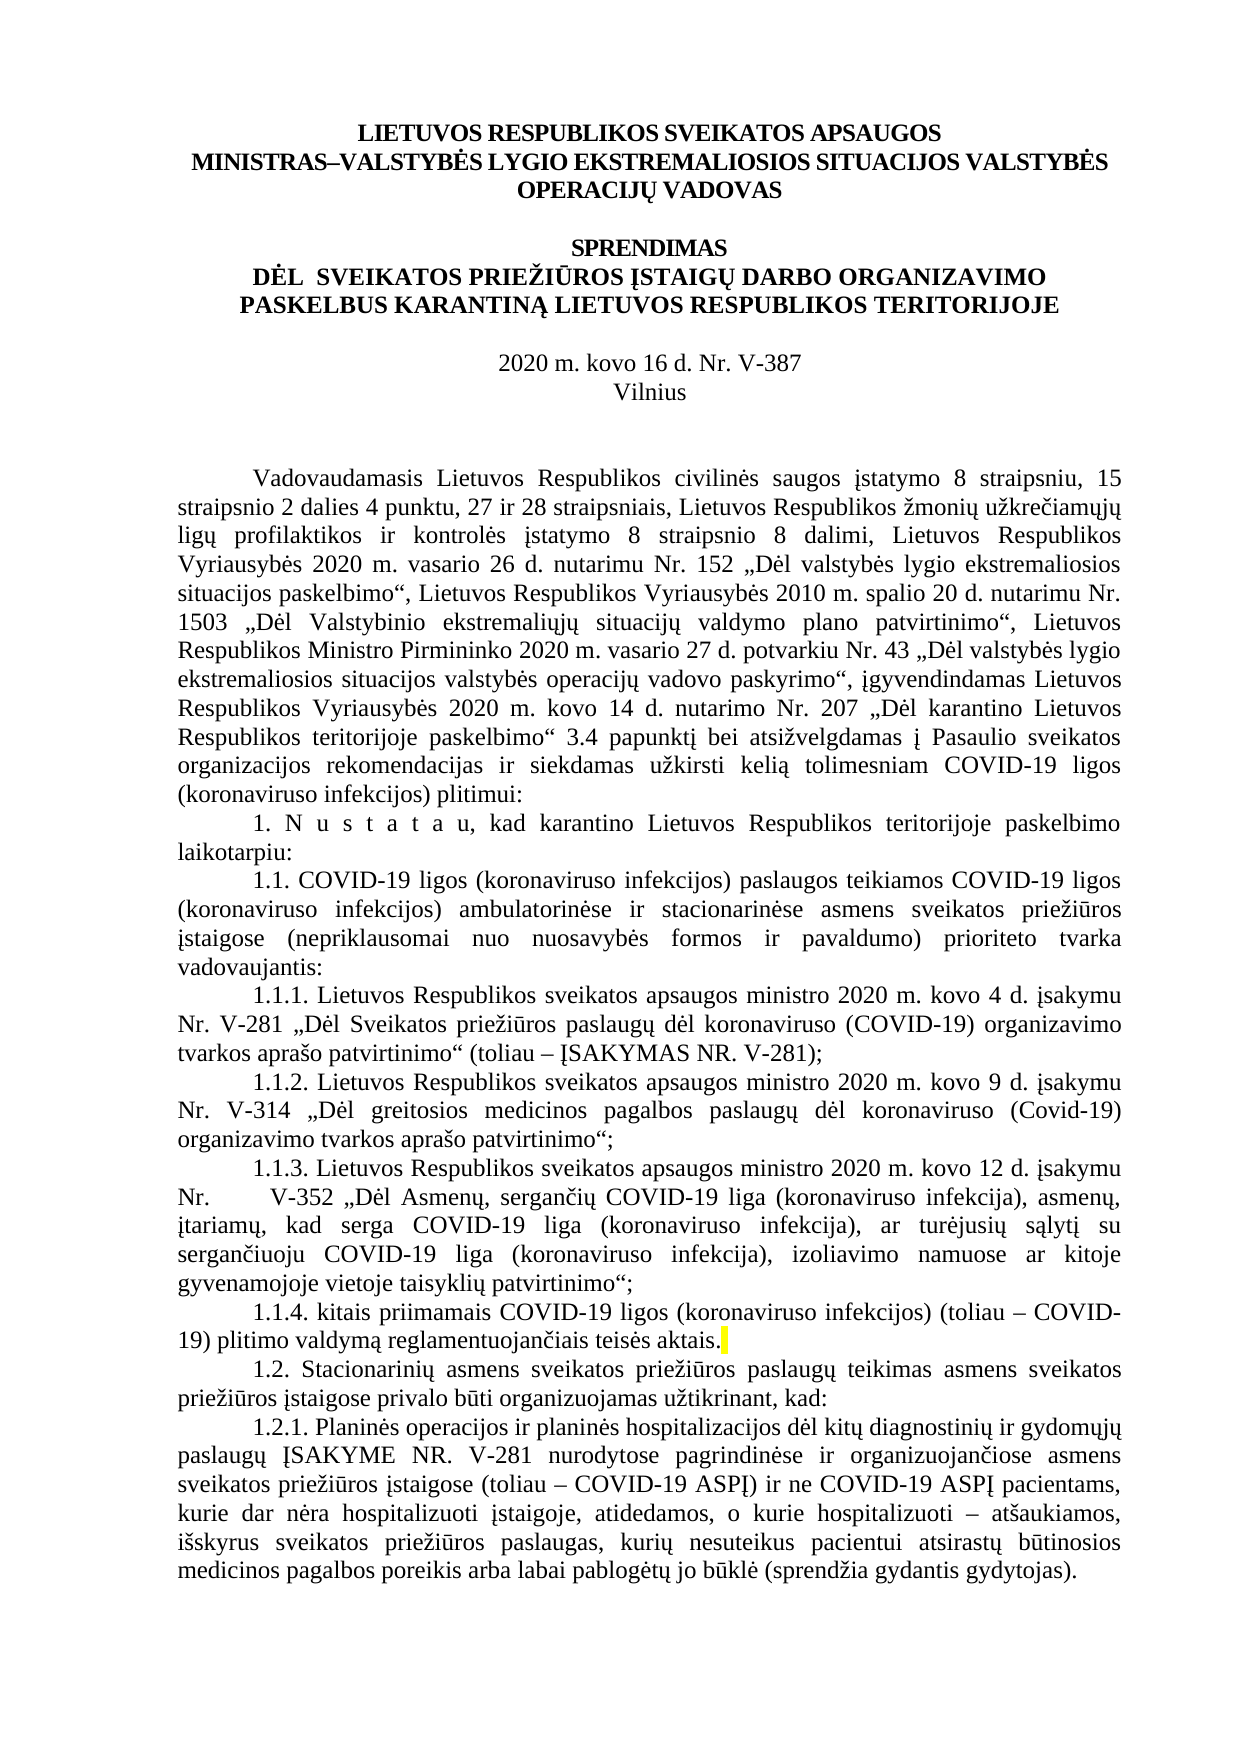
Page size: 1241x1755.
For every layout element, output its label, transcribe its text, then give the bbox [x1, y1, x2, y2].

text Vilnius [177, 377, 1122, 406]
text MINISTRAS–VALSTYBĖS LYGIO EKSTREMALIOSIOS SITUACIJOS VALSTYBĖS OPERACIJŲ VADOVAS [177, 147, 1122, 204]
text 1.2. Stacionarinių asmens sveikatos priežiūros paslaugų teikimas asmens sveikatos priežiūros įstaigose privalo būti organizuojamas užtikrinant, kad: [177, 1354, 1122, 1412]
text Vadovaudamasis Lietuvos Respublikos civilinės saugos įstatymo 8 straipsniu, 15 straipsnio 2 dalies 4 punktu, 27 ir 28 straipsniais, Lietuvos Respublikos žmonių užkrečiamųjų ligų profilaktikos ir kontrolės įstatymo 8 straipsnio 8 dalimi, Lietuvos Respublikos Vyriausybės 2020 m. vasario 26 d. nutarimu Nr. 152 „Dėl valstybės lygio ekstremaliosios situacijos paskelbimo“, Lietuvos Respublikos Vyriausybės 2010 m. spalio 20 d. nutarimu Nr. 1503 „Dėl Valstybinio ekstremaliųjų situacijų valdymo plano patvirtinimo“, Lietuvos Respublikos Ministro Pirmininko 2020 m. vasario 27 d. potvarkiu Nr. 43 „Dėl valstybės lygio ekstremaliosios situacijos valstybės operacijų vadovo paskyrimo“, įgyvendindamas Lietuvos Respublikos Vyriausybės 2020 m. kovo 14 d. nutarimo Nr. 207 „Dėl karantino Lietuvos Respublikos teritorijoje paskelbimo“ 3.4 papunktį bei atsižvelgdamas į Pasaulio sveikatos organizacijos rekomendacijas ir siekdamas užkirsti kelią tolimesniam COVID-19 ligos (koronaviruso infekcijos) plitimui: [177, 463, 1122, 808]
text 1. N u s t a t a u, kad karantino Lietuvos Respublikos teritorijoje paskelbimo laikotarpiu: [177, 808, 1122, 866]
text SPRENDIMAS [177, 233, 1122, 262]
text 1.1.3. Lietuvos Respublikos sveikatos apsaugos ministro 2020 m. kovo 12 d. įsakymu Nr. V-352 „Dėl Asmenų, sergančių COVID-19 liga (koronaviruso infekcija), asmenų, įtariamų, kad serga COVID-19 liga (koronaviruso infekcija), ar turėjusių sąlytį su sergančiuoju COVID-19 liga (koronaviruso infekcija), izoliavimo namuose ar kitoje gyvenamojoje vietoje taisyklių patvirtinimo“; [177, 1153, 1122, 1297]
text 1.1.2. Lietuvos Respublikos sveikatos apsaugos ministro 2020 m. kovo 9 d. įsakymu Nr. V-314 „Dėl greitosios medicinos pagalbos paslaugų dėl koronaviruso (Covid-19) organizavimo tvarkos aprašo patvirtinimo“; [177, 1067, 1122, 1153]
text 1.1. COVID-19 ligos (koronaviruso infekcijos) paslaugos teikiamos COVID-19 ligos (koronaviruso infekcijos) ambulatorinėse ir stacionarinėse asmens sveikatos priežiūros įstaigose (nepriklausomai nuo nuosavybės formos ir pavaldumo) prioriteto tvarka vadovaujantis: [177, 866, 1122, 981]
text 1.1.4. kitais priimamais COVID-19 ligos (koronaviruso infekcijos) (toliau – COVID-19) plitimo valdymą reglamentuojančiais teisės aktais. [177, 1297, 1122, 1354]
text LIETUVOS RESPUBLIKOS SVEIKATOS APSAUGOS [177, 118, 1122, 147]
text 1.2.1. Planinės operacijos ir planinės hospitalizacijos dėl kitų diagnostinių ir gydomųjų paslaugų ĮSAKYME NR. V-281 nurodytose pagrindinėse ir organizuojančiose asmens sveikatos priežiūros įstaigose (toliau – COVID-19 ASPĮ) ir ne COVID-19 ASPĮ pacientams, kurie dar nėra hospitalizuoti įstaigoje, atidedamos, o kurie hospitalizuoti – atšaukiamos, išskyrus sveikatos priežiūros paslaugas, kurių nesuteikus pacientui atsirastų būtinosios medicinos pagalbos poreikis arba labai pablogėtų jo būklė (sprendžia gydantis gydytojas). [177, 1412, 1122, 1584]
text 2020 m. kovo 16 d. Nr. V-387 [177, 348, 1122, 377]
text DĖL SVEIKATOS PRIEŽIŪROS ĮSTAIGŲ DARBO ORGANIZAVIMO PASKELBUS KARANTINĄ LIETUVOS RESPUBLIKOS TERITORIJOJE [177, 262, 1122, 319]
text 1.1.1. Lietuvos Respublikos sveikatos apsaugos ministro 2020 m. kovo 4 d. įsakymu Nr. V-281 „Dėl Sveikatos priežiūros paslaugų dėl koronaviruso (COVID-19) organizavimo tvarkos aprašo patvirtinimo“ (toliau – ĮSAKYMAS NR. V-281); [177, 981, 1122, 1067]
